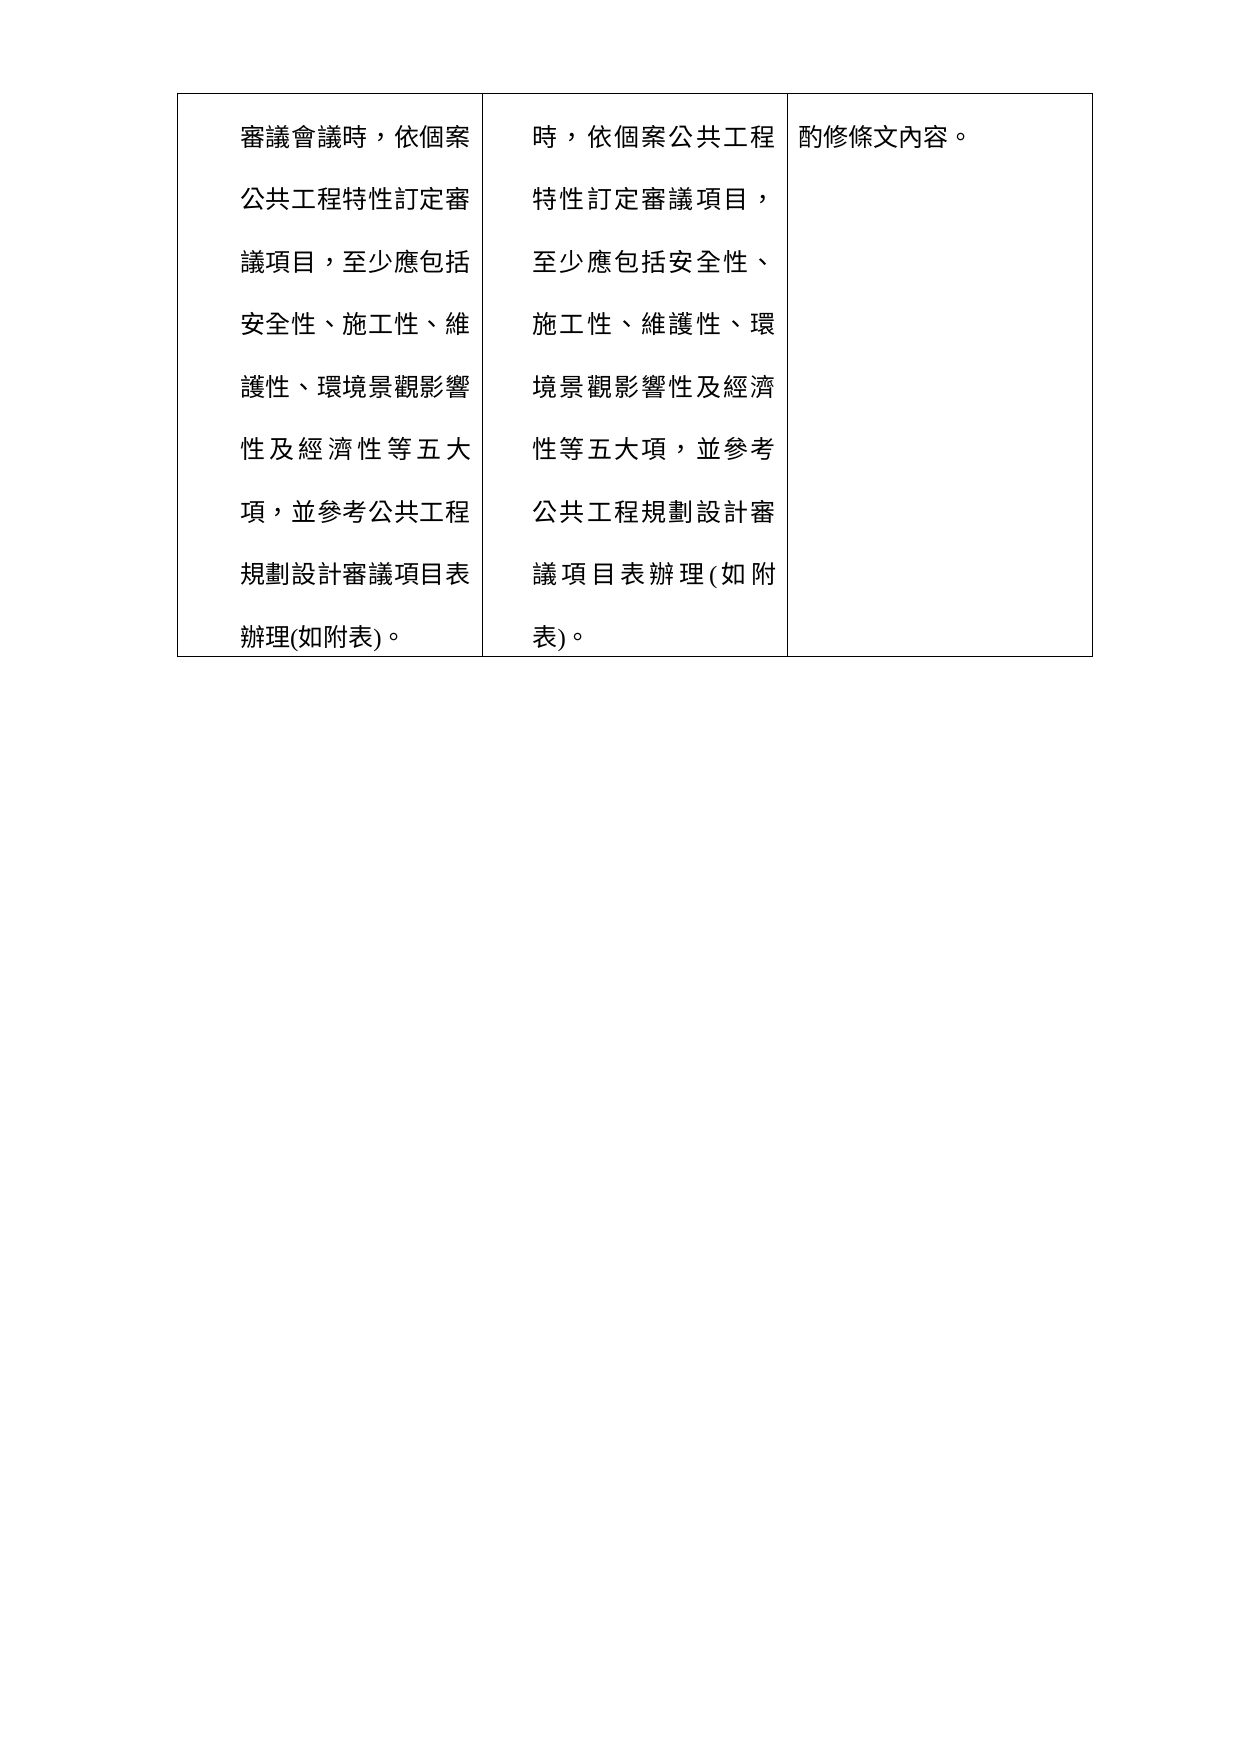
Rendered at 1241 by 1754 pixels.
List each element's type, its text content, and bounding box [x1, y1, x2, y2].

table_cell 審議會議時，依個案公共工程特性訂定審議項目，至少應包括安全性、施工性、維護性、環境景觀影響性及經濟性等五大項，並參考公共工程規劃設計審議項目表辦理(如附表)。 [178, 94, 482, 656]
table_cell 時，依個案公共工程特性訂定審議項目，至少應包括安全性、施工性、維護性、環境景觀影響性及經濟性等五大項，並參考公共工程規劃設計審議項目表辦理(如附表)。 [483, 94, 787, 656]
table_cell 酌修條文內容。 [788, 94, 1092, 656]
